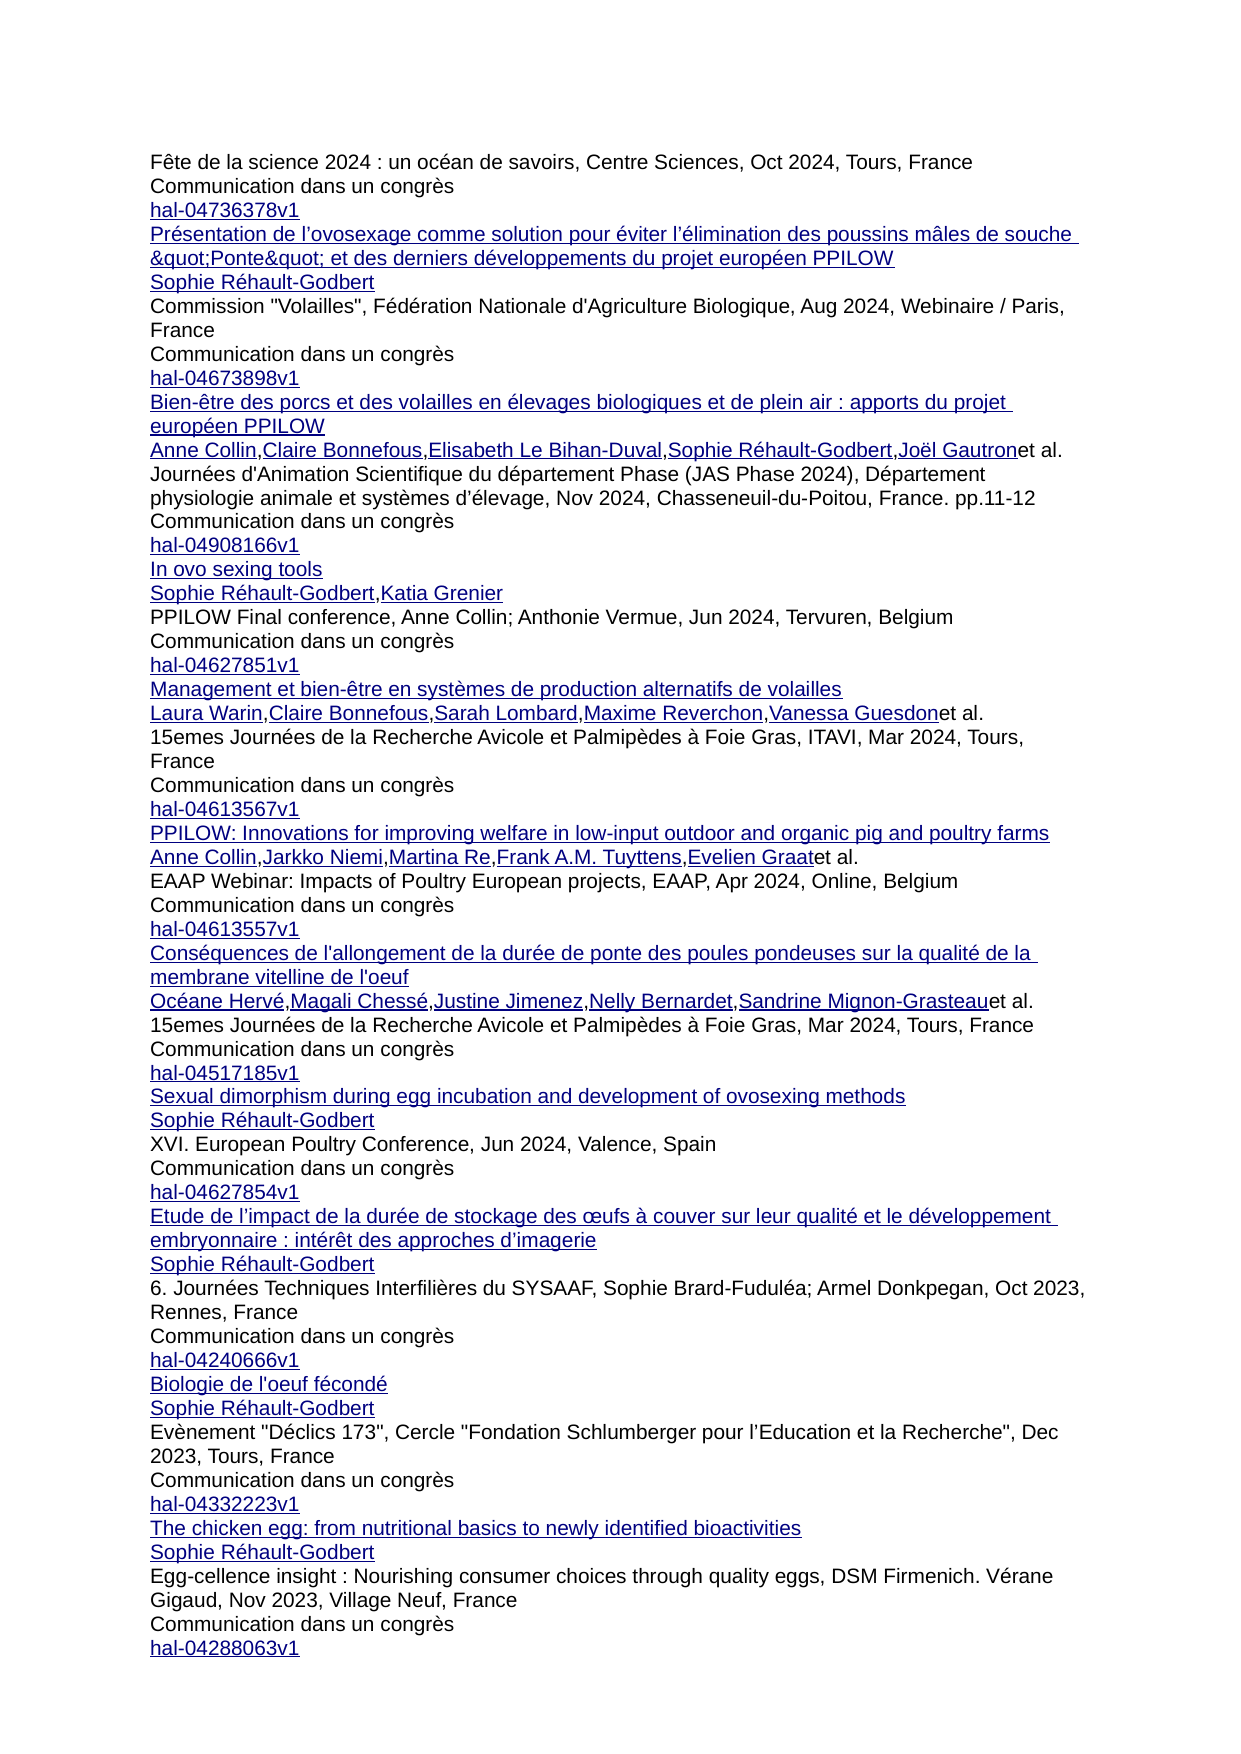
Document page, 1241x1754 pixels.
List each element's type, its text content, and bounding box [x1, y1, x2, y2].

table_cell Conséquences de l'allongement de la durée de ponte des poules pondeuses sur la qualité de la membrane vitelline de l'oeuf Océane Hervé,Magali Chessé,Justine Jimenez,Nelly Bernardet,Sandrine Mignon-Grasteauet al. 15emes Journées de la Recherche Avicole et Palmipèdes à Foie Gras, Mar 2024, Tours, France Communication dans un congrès hal-04517185v1 [150, 941, 1090, 1084]
table_cell Etude de l’impact de la durée de stockage des œufs à couver sur leur qualité et le développement embryonnaire : intérêt des approches d’imagerie Sophie Réhault-Godbert 6. Journées Techniques Interfilières du SYSAAF, Sophie Brard-Fuduléa; Armel Donkpegan, Oct 2023, Rennes, France Communication dans un congrès hal-04240666v1 [150, 1204, 1090, 1372]
table_cell Bien-être des porcs et des volailles en élevages biologiques et de plein air : apports du projet européen PPILOW Anne Collin,Claire Bonnefous,Elisabeth Le Bihan-Duval,Sophie Réhault-Godbert,Joël Gautronet al. Journées d'Animation Scientifique du département Phase (JAS Phase 2024), Département physiologie animale et systèmes d’élevage, Nov 2024, Chasseneuil-du-Poitou, France. pp.11-12 Communication dans un congrès hal-04908166v1 [150, 390, 1090, 557]
table_cell The chicken egg: from nutritional basics to newly identified bioactivities Sophie Réhault-Godbert Egg-cellence insight : Nourishing consumer choices through quality eggs, DSM Firmenich. Vérane Gigaud, Nov 2023, Village Neuf, France Communication dans un congrès hal-04288063v1 [150, 1516, 1090, 1659]
table_cell Fête de la science 2024 : un océan de savoirs, Centre Sciences, Oct 2024, Tours, France Communication dans un congrès hal-04736378v1 [150, 150, 1090, 222]
table_cell Biologie de l'oeuf fécondé Sophie Réhault-Godbert Evènement "Déclics 173", Cercle "Fondation Schlumberger pour l’Education et la Recherche", Dec 2023, Tours, France Communication dans un congrès hal-04332223v1 [150, 1372, 1090, 1516]
table_cell Management et bien-être en systèmes de production alternatifs de volailles Laura Warin,Claire Bonnefous,Sarah Lombard,Maxime Reverchon,Vanessa Guesdonet al. 15emes Journées de la Recherche Avicole et Palmipèdes à Foie Gras, ITAVI, Mar 2024, Tours, France Communication dans un congrès hal-04613567v1 [150, 677, 1090, 821]
table_cell Présentation de l’ovosexage comme solution pour éviter l’élimination des poussins mâles de souche &quot;Ponte&quot; et des derniers développements du projet européen PPILOW Sophie Réhault-Godbert Commission "Volailles", Fédération Nationale d'Agriculture Biologique, Aug 2024, Webinaire / Paris, France Communication dans un congrès hal-04673898v1 [150, 222, 1090, 389]
table_cell PPILOW: Innovations for improving welfare in low-input outdoor and organic pig and poultry farms Anne Collin,Jarkko Niemi,Martina Re,Frank A.M. Tuyttens,Evelien Graatet al. EAAP Webinar: Impacts of Poultry European projects, EAAP, Apr 2024, Online, Belgium Communication dans un congrès hal-04613557v1 [150, 821, 1090, 941]
table_cell Sexual dimorphism during egg incubation and development of ovosexing methods Sophie Réhault-Godbert XVI. European Poultry Conference, Jun 2024, Valence, Spain Communication dans un congrès hal-04627854v1 [150, 1084, 1090, 1204]
table_cell In ovo sexing tools Sophie Réhault-Godbert,Katia Grenier PPILOW Final conference, Anne Collin; Anthonie Vermue, Jun 2024, Tervuren, Belgium Communication dans un congrès hal-04627851v1 [150, 557, 1090, 677]
